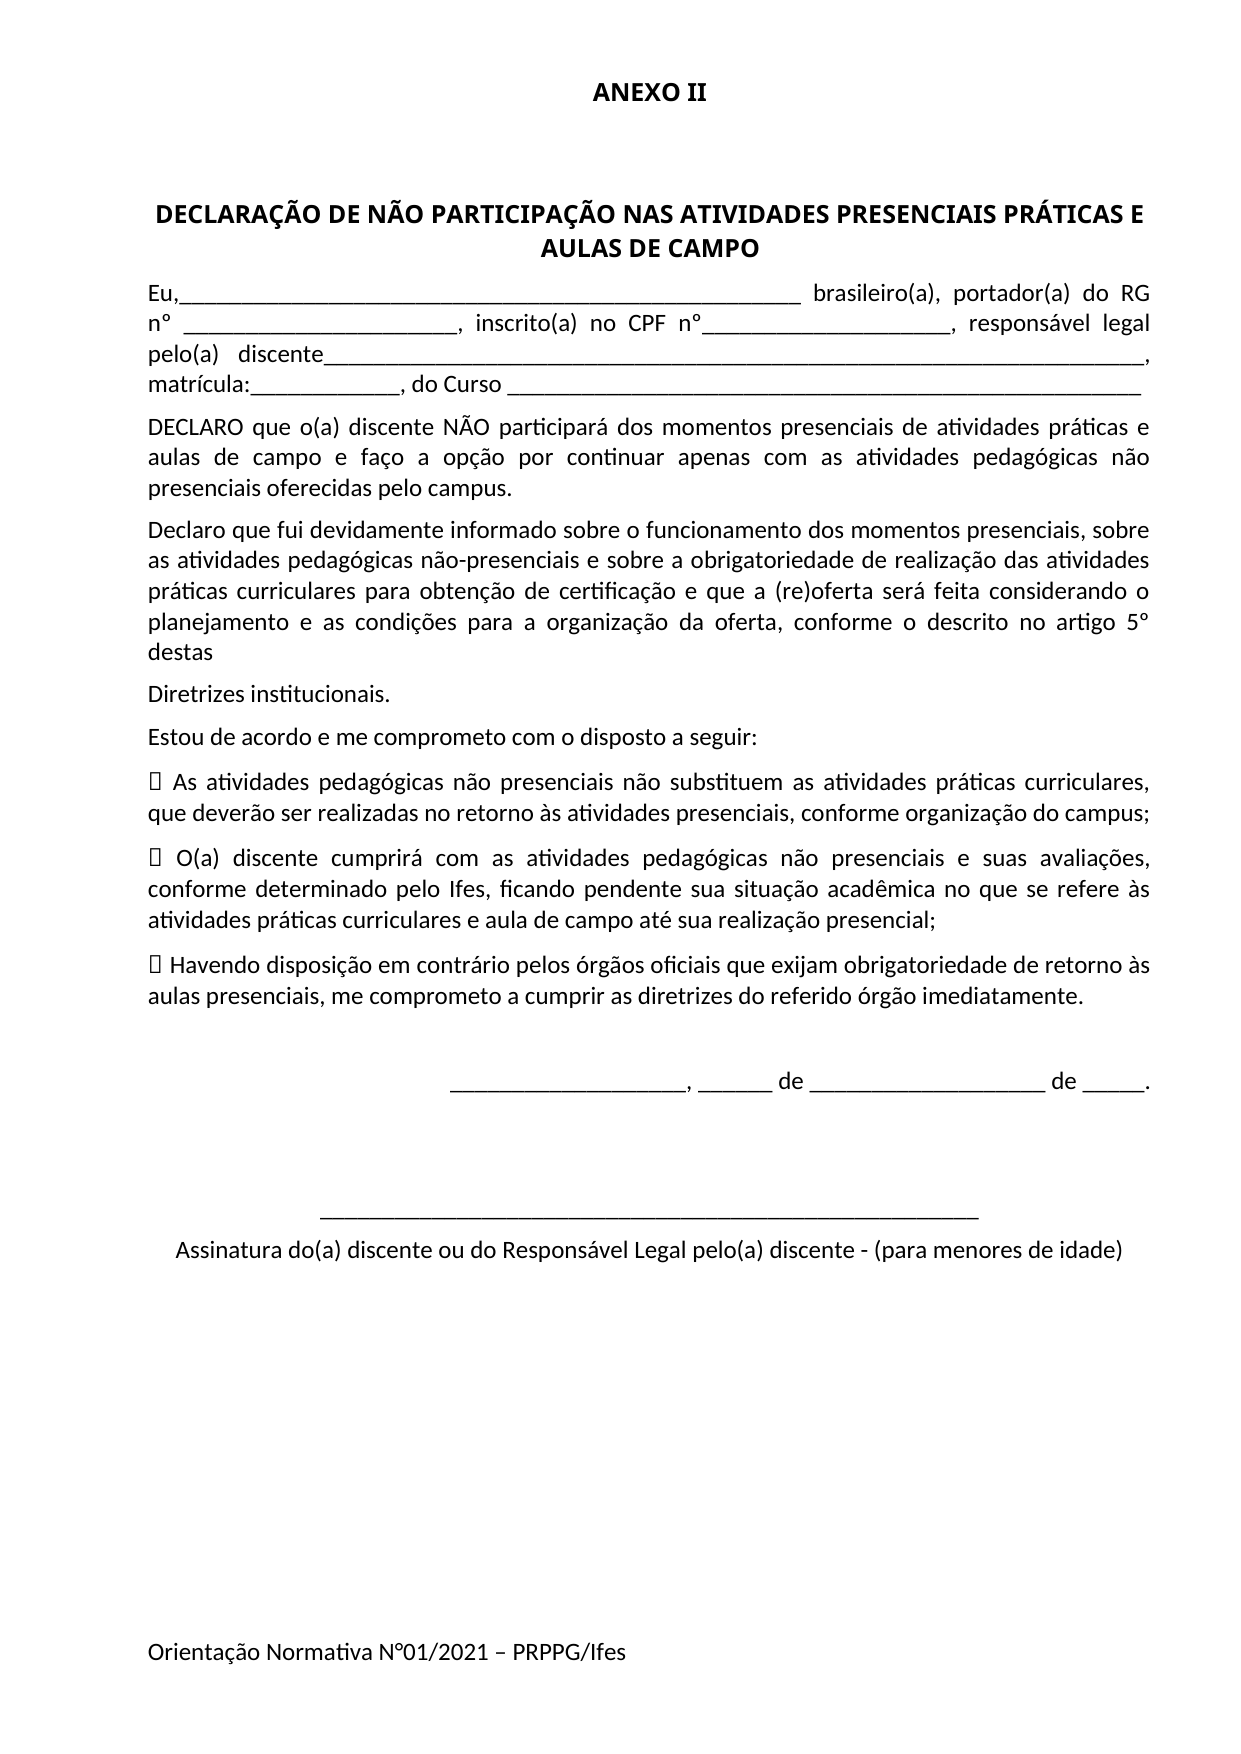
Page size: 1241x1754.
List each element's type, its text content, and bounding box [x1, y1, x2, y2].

text Estou de acordo e me comprometo com o disposto a seguir: [148, 721, 1152, 751]
text  As atividades pedagógicas não presenciais não substituem as atividades práticas curriculares, que deverão ser realizadas no retorno às atividades presenciais, conforme organização do campus; [148, 763, 1152, 828]
text Assinatura do(a) discente ou do Responsável Legal pelo(a) discente - (para menores de idade) [148, 1234, 1152, 1265]
text ANEXO II [148, 75, 1152, 109]
text _____________________________________________________ [148, 1192, 1152, 1222]
text ___________________, ______ de ___________________ de _____. [148, 1065, 1152, 1096]
text DECLARAÇÃO DE NÃO PARTICIPAÇÃO NAS ATIVIDADES PRESENCIAIS PRÁTICAS E AULAS DE CAMPO [148, 197, 1152, 265]
text Diretrizes institucionais. [148, 678, 1152, 709]
text  O(a) discente cumprirá com as atividades pedagógicas não presenciais e suas avaliações, conforme determinado pelo Ifes, ficando pendente sua situação acadêmica no que se refere às atividades práticas curriculares e aula de campo até sua realização presencial; [148, 839, 1152, 934]
text Eu,__________________________________________________ brasileiro(a), portador(a) do RG nº ______________________, inscrito(a) no CPF nº____________________, responsável legal pelo(a) discente__________________________________________________________________, matrícula:____________, do Curso ___________________________________________________ [148, 277, 1152, 399]
text  Havendo disposição em contrário pelos órgãos oficiais que exijam obrigatoriedade de retorno às aulas presenciais, me comprometo a cumprir as diretrizes do referido órgão imediatamente. [148, 946, 1152, 1011]
text Declaro que fui devidamente informado sobre o funcionamento dos momentos presenciais, sobre as atividades pedagógicas não-presenciais e sobre a obrigatoriedade de realização das atividades práticas curriculares para obtenção de certificação e que a (re)oferta será feita considerando o planejamento e as condições para a organização da oferta, conforme o descrito no artigo 5º destas [148, 514, 1152, 667]
text DECLARO que o(a) discente NÃO participará dos momentos presenciais de atividades práticas e aulas de campo e faço a opção por continuar apenas com as atividades pedagógicas não presenciais oferecidas pelo campus. [148, 411, 1152, 502]
